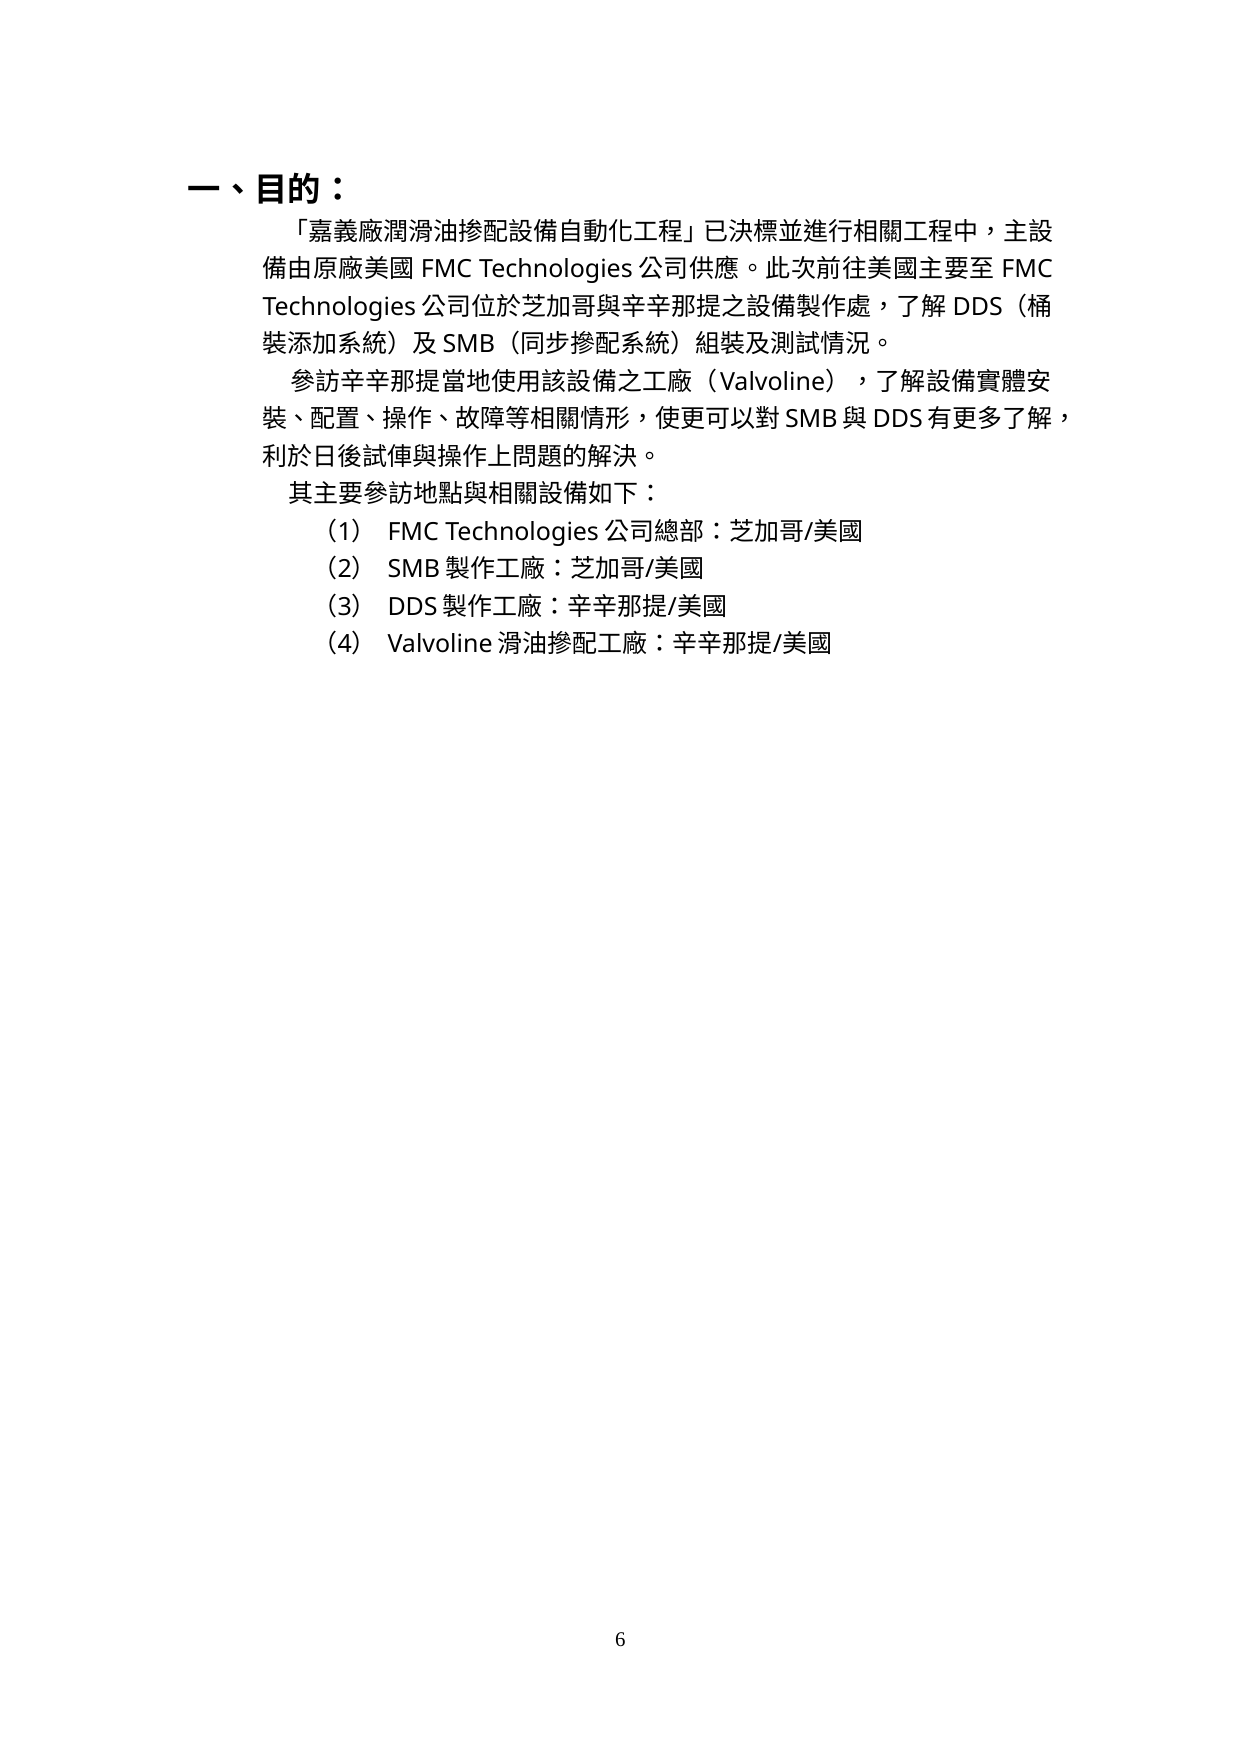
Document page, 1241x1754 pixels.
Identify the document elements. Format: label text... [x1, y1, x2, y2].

list Valvoline滑油摻配工廠：辛辛那提/美國 [312, 623, 1053, 660]
list FMC Technologies公司總部：芝加哥/美國 [312, 510, 1053, 548]
text 一、目的： [187, 164, 1053, 210]
list SMB製作工廠：芝加哥/美國 [312, 548, 1053, 585]
text 其主要參訪地點與相關設備如下： [262, 473, 1053, 510]
text 「嘉義廠潤滑油掺配設備自動化工程」已決標並進行相關工程中，主設備由原廠美國FMC Technologies公司供應。此次前往美國主要至FMC Technologies公司位於芝加哥與辛辛那提之設備製作處，了解DDS（桶裝添加系統）及SMB（同步摻配系統）組裝及測試情況。 [262, 210, 1053, 360]
list DDS製作工廠：辛辛那提/美國 [312, 585, 1053, 623]
text 參訪辛辛那提當地使用該設備之工廠（Valvoline），了解設備實體安裝、配置、操作、故障等相關情形，使更可以對SMB與DDS有更多了解，利於日後試俥與操作上問題的解決。 [262, 360, 1053, 473]
